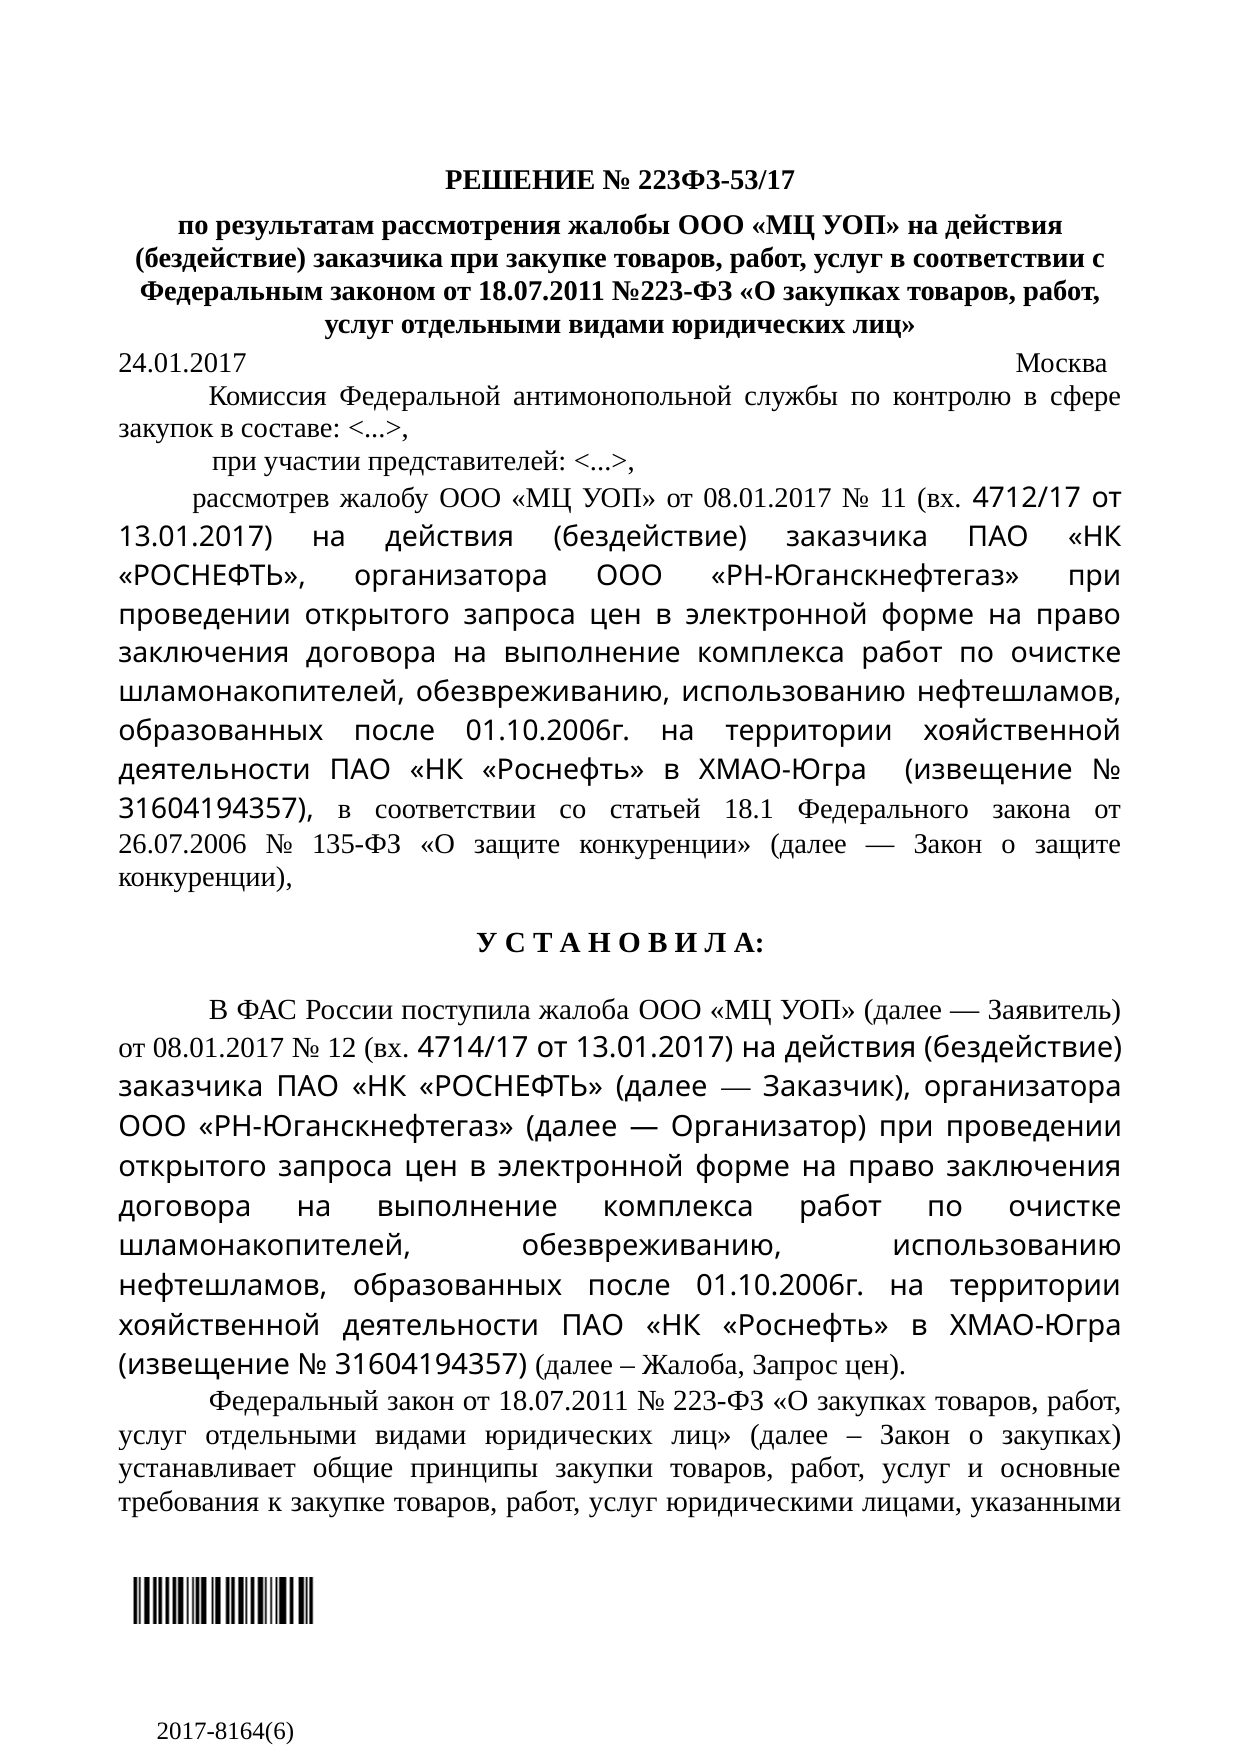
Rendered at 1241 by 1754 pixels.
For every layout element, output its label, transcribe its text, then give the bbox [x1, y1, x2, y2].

text рассмотрев жалобу ООО «МЦ УОП» от 08.01.2017 № 11 (вх. 4712/17 от 13.01.2017) на действия (бездействие) заказчика ПАО «НК «РОСНЕФТЬ», организатора ООО «РН-Юганскнефтегаз» при проведении открытого запроса цен в электронной форме на право заключения договора на выполнение комплекса работ по очистке шламонакопителей, обезвреживанию, использованию нефтешламов, образованных после 01.10.2006г. на территории хояйственной деятельности ПАО «НК «Роснефть» в ХМАО-Югра (извещение № 31604194357), в соответствии со статьей 18.1 Федерального закона от 26.07.2006 № 135-ФЗ «О защите конкуренции» (далее — Закон о защите конкуренции), [118, 477, 1122, 892]
text У С Т А Н О В И Л А: [118, 925, 1122, 959]
text РЕШЕНИЕ № 223ФЗ-53/17 [118, 163, 1122, 196]
text Федеральный закон от 18.07.2011 № 223-ФЗ «О закупках товаров, работ, услуг отдельными видами юридических лиц» (далее – Закон о закупках) устанавливает общие принципы закупки товаров, работ, услуг и основные требования к закупке товаров, работ, услуг юридическими лицами, указанными [118, 1383, 1122, 1517]
text В ФАС России поступила жалоба ООО «МЦ УОП» (далее — Заявитель) от 08.01.2017 № 12 (вх. 4714/17 от 13.01.2017) на действия (бездействие) заказчика ПАО «НК «РОСНЕФТЬ» (далее — Заказчик), организатора ООО «РН-Юганскнефтегаз» (далее — Организатор) при проведении открытого запроса цен в электронной форме на право заключения договора на выполнение комплекса работ по очистке шламонакопителей, обезвреживанию, использованию нефтешламов, образованных после 01.10.2006г. на территории хояйственной деятельности ПАО «НК «Роснефть» в ХМАО-Югра (извещение № 31604194357) (далее – Жалоба, Запрос цен). [118, 992, 1122, 1383]
text по результатам рассмотрения жалобы ООО «МЦ УОП» на действия (бездействие) заказчика при закупке товаров, работ, услуг в соответствии с Федеральным законом от 18.07.2011 №223-ФЗ «О закупках товаров, работ, услуг отдельными видами юридических лиц» [118, 208, 1122, 339]
text при участии представителей: <...>, [118, 444, 1122, 477]
picture [118, 1577, 331, 1624]
text 24.01.2017 Москва [118, 345, 1122, 378]
text Комиссия Федеральной антимонопольной службы по контролю в сфере закупок в составе: <...>, [118, 378, 1122, 444]
